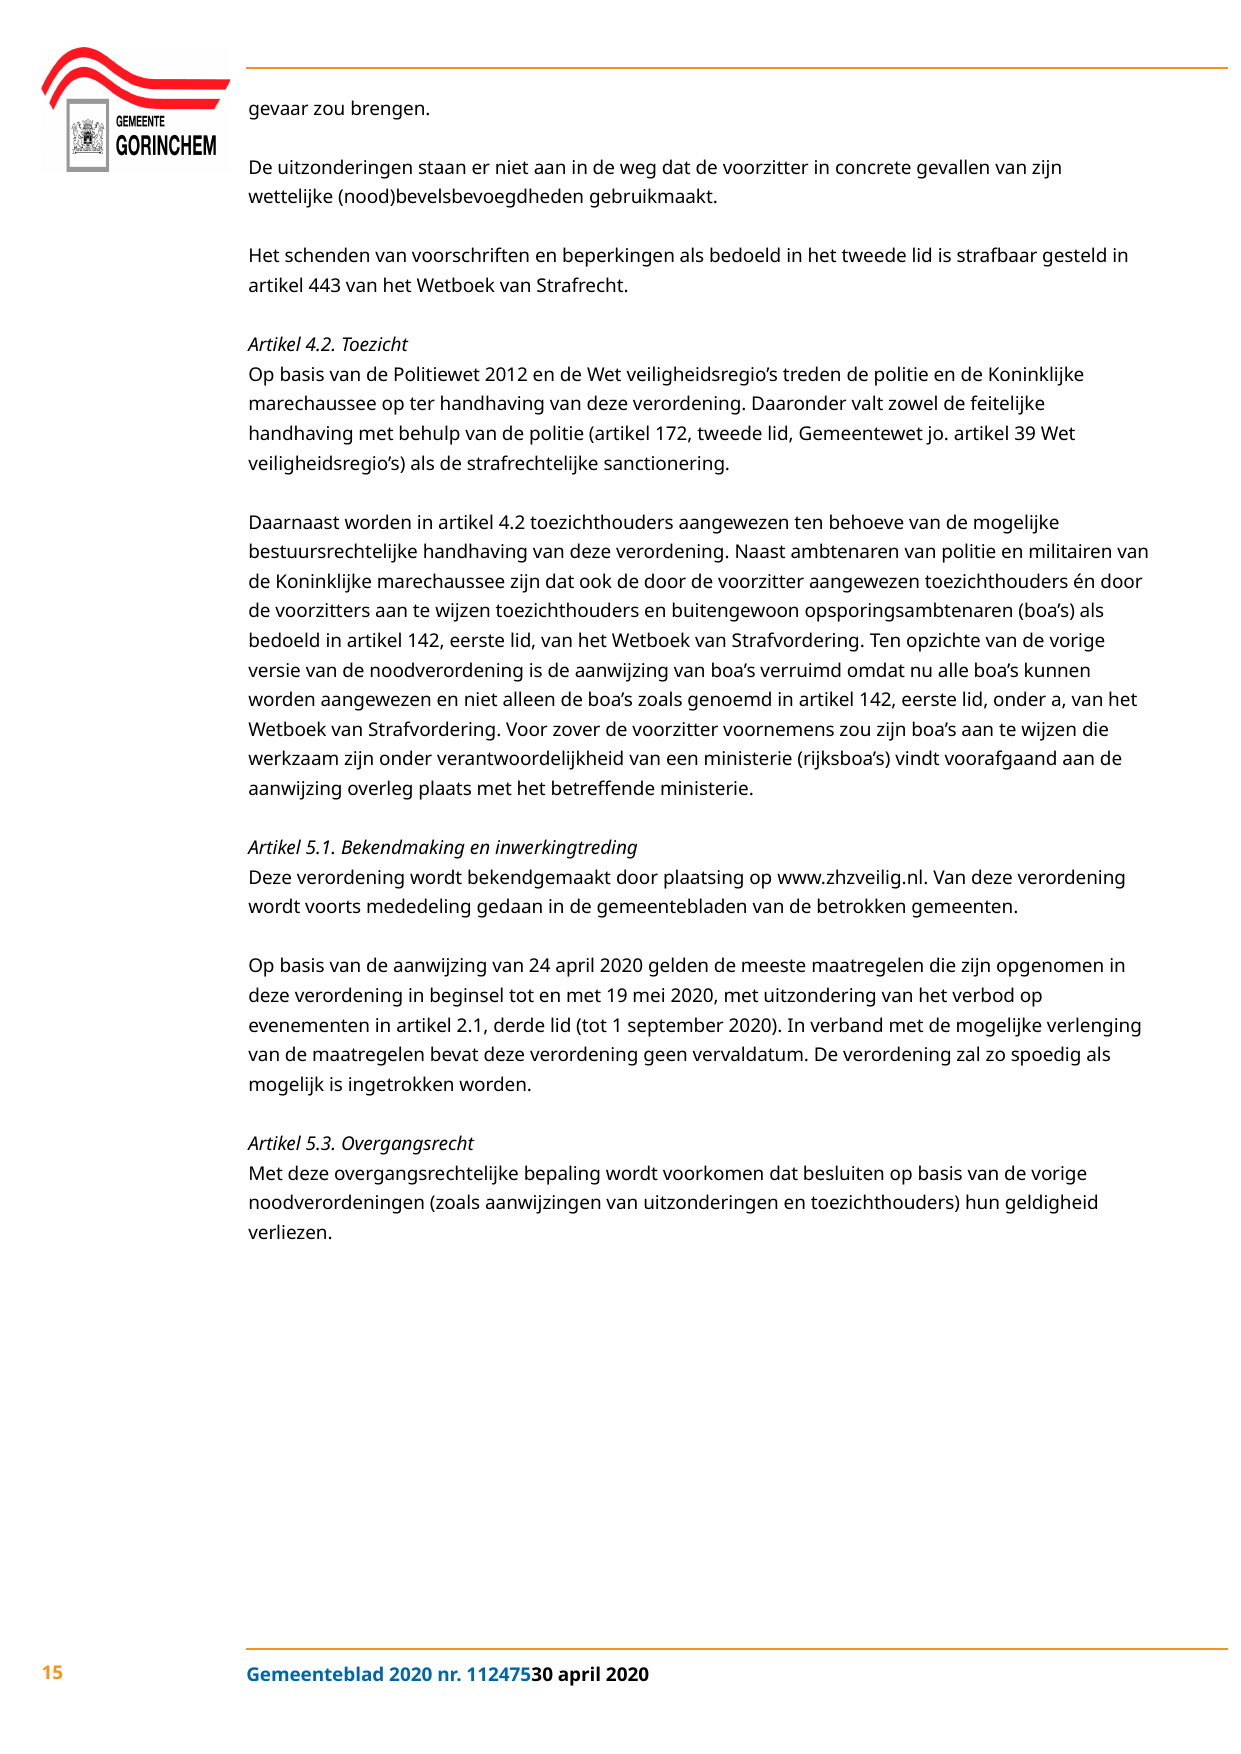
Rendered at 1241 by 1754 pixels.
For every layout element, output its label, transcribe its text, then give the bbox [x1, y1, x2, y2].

text Op basis van de aanwijzing van 24 april 2020 gelden de meeste maatregelen die zijn opgenomen in deze verordening in beginsel tot en met 19 mei 2020, met uitzondering van het verbod op evenementen in artikel 2.1, derde lid (tot 1 september 2020). In verband met de mogelijke verlenging van de maatregelen bevat deze verordening geen vervaldatum. De verordening zal zo spoedig als mogelijk is ingetrokken worden. [248, 953, 1152, 1097]
picture [41, 47, 231, 172]
text De uitzonderingen staan er niet aan in de weg dat de voorzitter in concrete gevallen van zijn wettelijke (nood)bevelsbevoegdheden gebruikmaakt. [248, 154, 1152, 209]
text Met deze overgangsrechtelijke bepaling wordt voorkomen dat besluiten op basis van de vorige noodverordeningen (zoals aanwijzingen van uitzonderingen en toezichthouders) hun geldigheid verliezen. [248, 1160, 1152, 1245]
text Artikel 4.2. Toezicht [248, 331, 1152, 357]
text gevaar zou brengen. [248, 95, 1152, 121]
text Op basis van de Politiewet 2012 en de Wet veiligheidsregio’s treden de politie en de Koninklijke marechaussee op ter handhaving van deze verordening. Daaronder valt zowel de feitelijke handhaving met behulp van de politie (artikel 172, tweede lid, Gemeentewet jo. artikel 39 Wet veiligheidsregio’s) als de strafrechtelijke sanctionering. [248, 361, 1152, 476]
text Daarnaast worden in artikel 4.2 toezichthouders aangewezen ten behoeve van de mogelijke bestuursrechtelijke handhaving van deze verordening. Naast ambtenaren van politie en militairen van de Koninklijke marechaussee zijn dat ook de door de voorzitter aangewezen toezichthouders én door de voorzitters aan te wijzen toezichthouders en buitengewoon opsporingsambtenaren (boa’s) als bedoeld in artikel 142, eerste lid, van het Wetboek van Strafvordering. Ten opzichte van de vorige versie van de noodverordening is de aanwijzing van boa’s verruimd omdat nu alle boa’s kunnen worden aangewezen en niet alleen de boa’s zoals genoemd in artikel 142, eerste lid, onder a, van het Wetboek van Strafvordering. Voor zover de voorzitter voornemens zou zijn boa’s aan te wijzen die werkzaam zijn onder verantwoordelijkheid van een ministerie (rijksboa’s) vindt voorafgaand aan de aanwijzing overleg plaats met het betreffende ministerie. [248, 509, 1152, 801]
text Artikel 5.1. Bekendmaking en inwerkingtreding [248, 834, 1152, 860]
text Artikel 5.3. Overgangsrecht [248, 1130, 1152, 1156]
text Deze verordening wordt bekendgemaakt door plaatsing op www.zhzveilig.nl. Van deze verordening wordt voorts mededeling gedaan in de gemeentebladen van de betrokken gemeenten. [248, 864, 1152, 919]
text Het schenden van voorschriften en beperkingen als bedoeld in het tweede lid is strafbaar gesteld in artikel 443 van het Wetboek van Strafrecht. [248, 243, 1152, 298]
